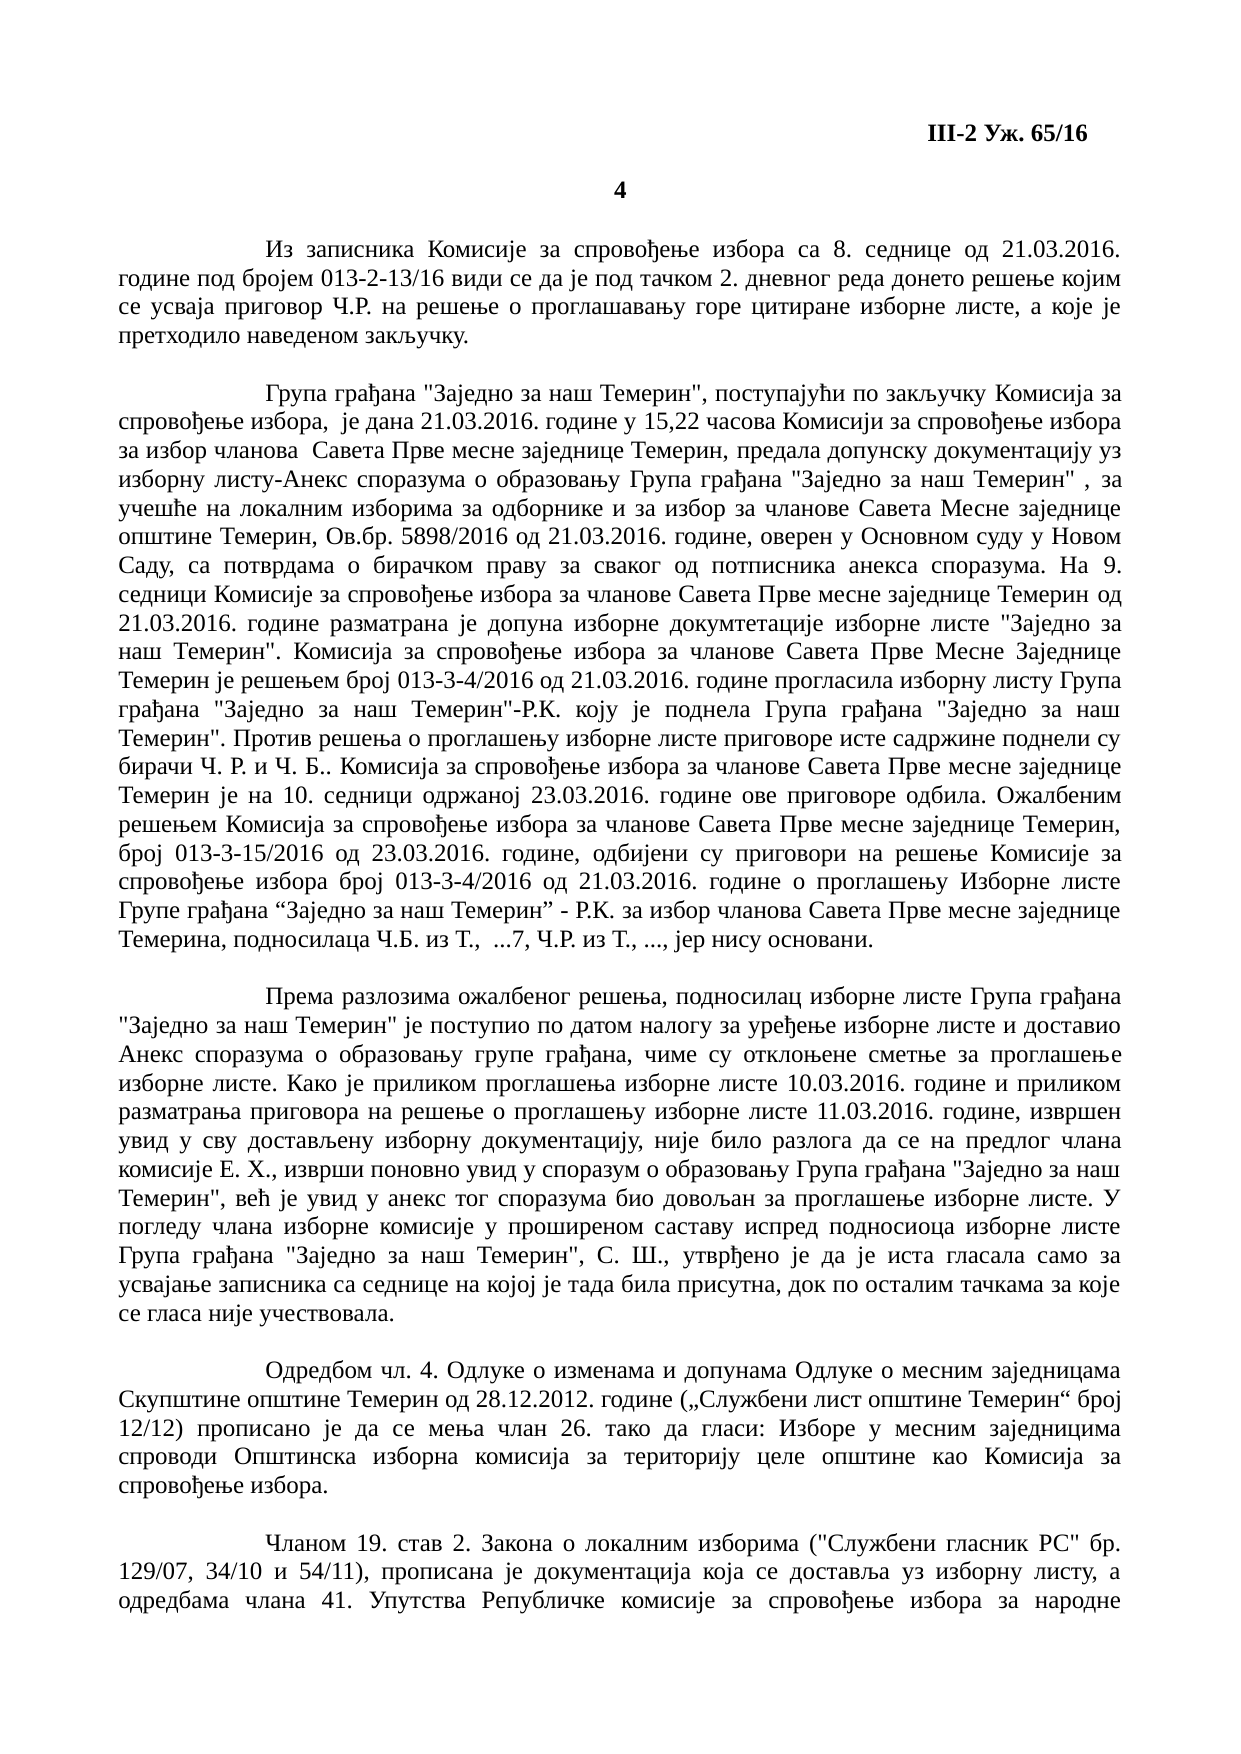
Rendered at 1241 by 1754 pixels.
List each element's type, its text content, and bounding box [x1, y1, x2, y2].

text Група грађана "Заједно за наш Темерин", поступајући по закључку Комисија за спровођење избора, је дана 21.03.2016. године у 15,22 часова Комисији за спровођење избора за избор чланова Савета Прве месне заједнице Темерин, предала допунску документацију уз изборну листу-Анекс споразума о образовању Група грађана "Заједно за наш Темерин" , за учешће на локалним изборима за одборнике и за избор за чланове Савета Месне заједнице општине Темерин, Ов.бр. 5898/2016 од 21.03.2016. године, оверен у Основном суду у Новом Саду, са потврдама о бирачком праву за сваког од потписника анекса споразума. На 9. седници Комисије за спровођење избора за чланове Савета Прве месне заједнице Темерин од 21.03.2016. године разматрана је допуна изборне докумтетације изборне листе "Заједно за наш Темерин". Комисија за спровођење избора за чланове Савета Прве Месне Заједнице Темерин је решењем број 013-3-4/2016 од 21.03.2016. године прогласила изборну листу Група грађана "Заједно за наш Темерин"-Р.К. коју је поднела Група грађана "Заједно за наш Темерин". Против решења о проглашењу изборне листе приговоре исте садржине поднели су бирачи Ч. Р. и Ч. Б.. Комисија за спровођење избора за чланове Савета Прве месне заједнице Темерин је на 10. седници одржаној 23.03.2016. године ове приговоре одбила. Ожалбеним решењем Комисија за спровођење избора за чланове Савета Прве месне заједнице Темерин, број 013-3-15/2016 од 23.03.2016. године, одбијени су приговори на решење Комисије за спровођење избора број 013-3-4/2016 од 21.03.2016. године о проглашењу Изборне листе Групе грађана “Заједно за наш Темерин” - Р.К. за избор чланова Савета Прве месне заједнице Темерина, подносилаца Ч.Б. из Т., ...7, Ч.Р. из Т., ..., јер нису основани. [118, 378, 1122, 953]
text Чланом 19. став 2. Закона о локалним изборима ("Службени гласник РС" бр. 129/07, 34/10 и 54/11), прописана је документација која се доставља уз изборну листу, а одредбама члана 41. Упутства Републичке комисије за спровођење избора за народне [118, 1528, 1122, 1614]
text Из записника Комисије за спровођење избора са 8. седнице од 21.03.2016. године под бројем 013-2-13/16 види се да је под тачком 2. дневног реда донето решење којим се усваја приговор Ч.Р. на решење о проглашавању горе цитиране изборне листе, а које је претходило наведеном закључку. [118, 234, 1122, 349]
text Одредбом чл. 4. Одлуке о изменама и допунама Одлуке о месним заједницама Скупштине општине Темерин од 28.12.2012. године („Службени лист општине Темерин“ број 12/12) прописано је да се мења члан 26. тако да гласи: Изборе у месним заједницима спроводи Општинска изборна комисија за територију целе општине као Комисија за спровођење избора. [118, 1355, 1122, 1499]
text Према разлозима ожалбеног решења, подносилац изборне листе Група грађана "Заједно за наш Темерин" је поступио по датом налогу за уређење изборне листе и доставио Анекс споразума о образовању групе грађана, чиме су отклоњене сметње за проглашење изборне листе. Како је приликом проглашења изборне листе 10.03.2016. године и приликом разматрања приговора на решење о проглашењу изборне листе 11.03.2016. године, извршен увид у сву достављену изборну документацију, није било разлога да се на предлог члана комисије Е. Х., изврши поновно увид у споразум о образовању Група грађана "Заједно за наш Темерин", већ је увид у анекс тог споразума био довољан за проглашење изборне листе. У погледу члана изборне комисије у проширеном саставу испред подносиоца изборне листе Група грађана "Заједно за наш Темерин", С. Ш., утврђено је да је иста гласала само за усвајање записника са седнице на којој је тада била присутна, док по осталим тачкама за које се гласа није учествовала. [118, 981, 1122, 1326]
